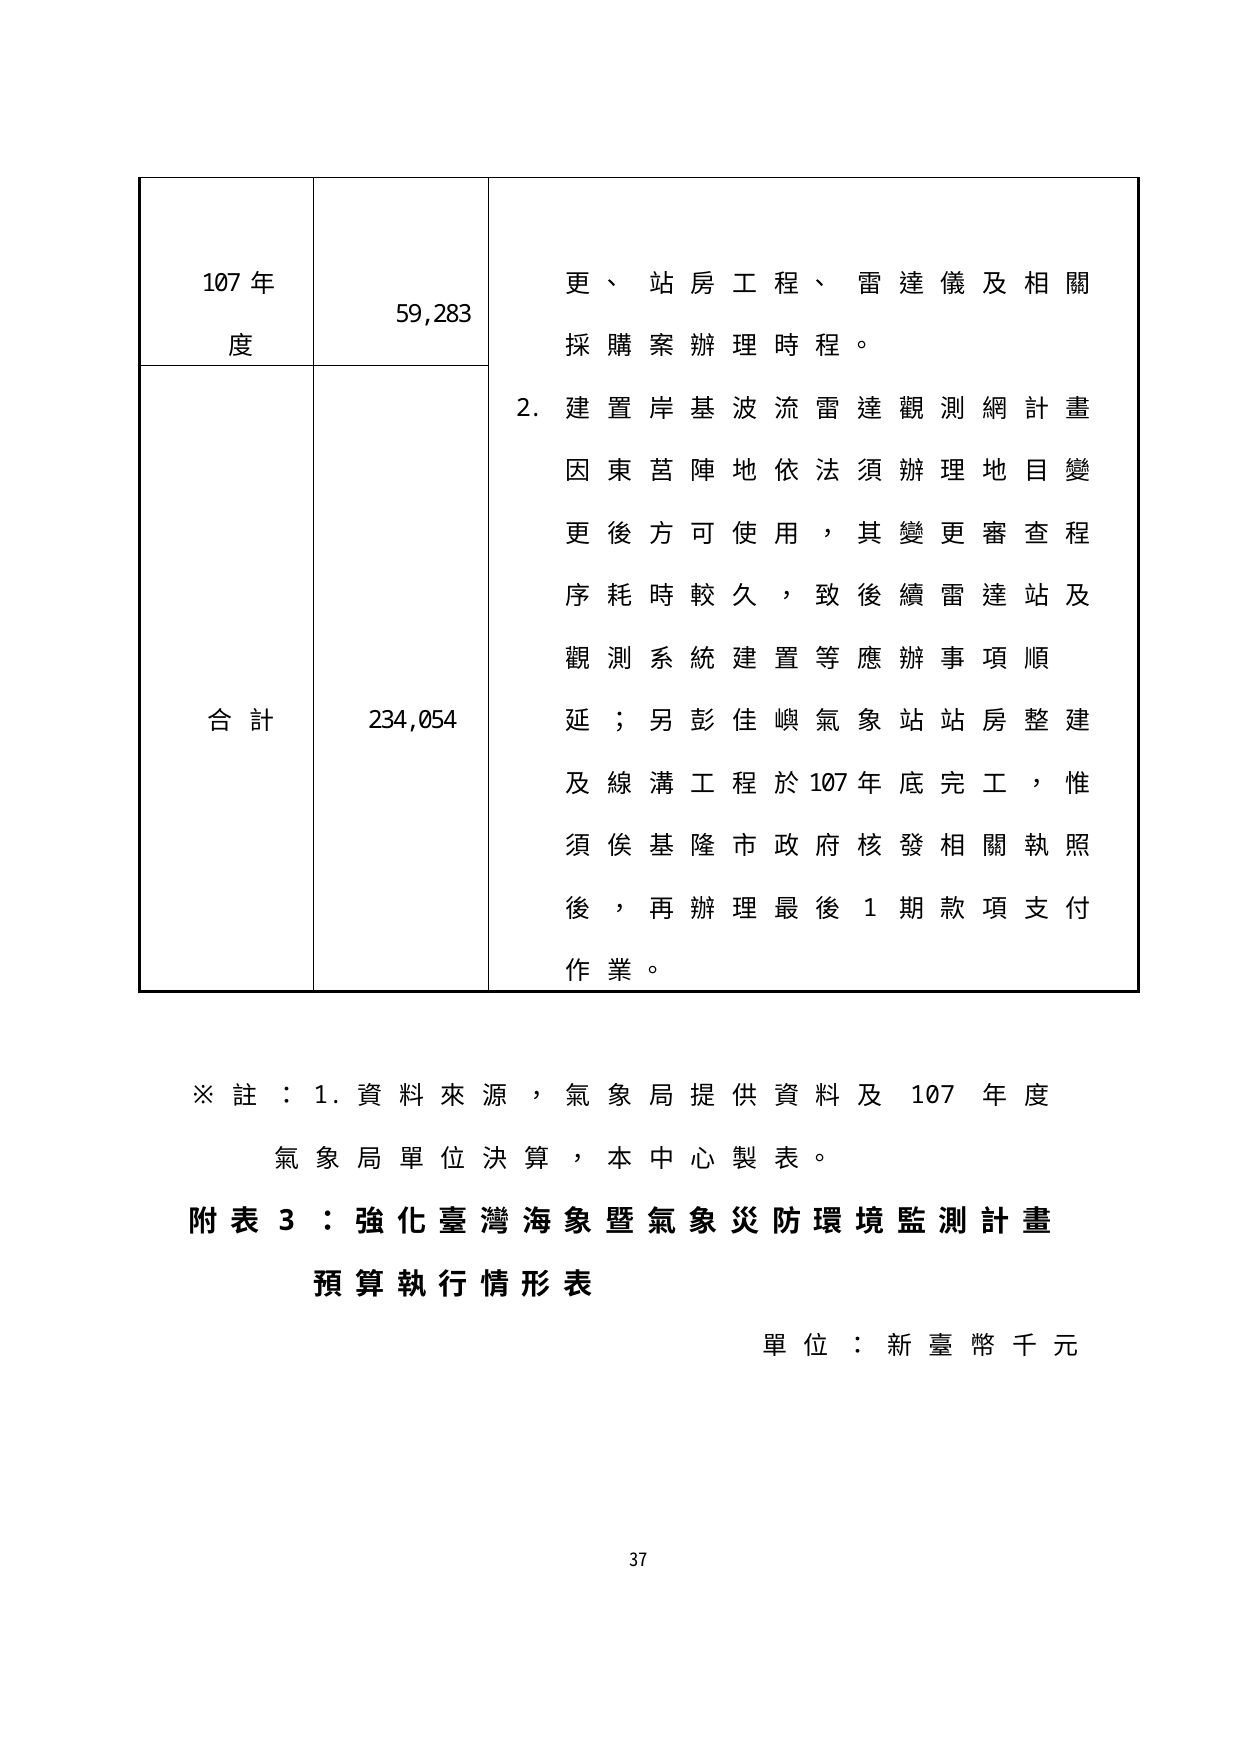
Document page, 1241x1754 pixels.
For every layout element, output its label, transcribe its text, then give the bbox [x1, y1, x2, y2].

table_cell 59,283 [314, 178, 488, 365]
text 附表3：強化臺灣海象暨氣象災防環境監測計畫預算執行情形表 [127, 1177, 1057, 1302]
text 單位：新臺幣千元 [182, 1302, 1087, 1365]
text ※註：1.資料來源，氣象局提供資料及107年度氣象局單位決算，本中心製表。 [138, 1052, 1072, 1177]
table_cell 更、站房工程、雷達儀及相關採購案辦理時程。 建置岸基波流雷達觀測網計畫因東莒陣地依法須辦理地目變更後方可使用，其變更審查程序耗時較久，致後續雷達站及觀測系統建置等應辦事項順延；另彭佳嶼氣象站站房整建及線溝工程於107年底完工，惟須俟基隆市政府核發相關執照後，再辦理最後1期款項支付作業。 [489, 178, 1137, 990]
table_cell 107年度 [141, 178, 313, 365]
table_cell 234,054 [314, 366, 488, 990]
table_cell 合計 [141, 366, 313, 990]
